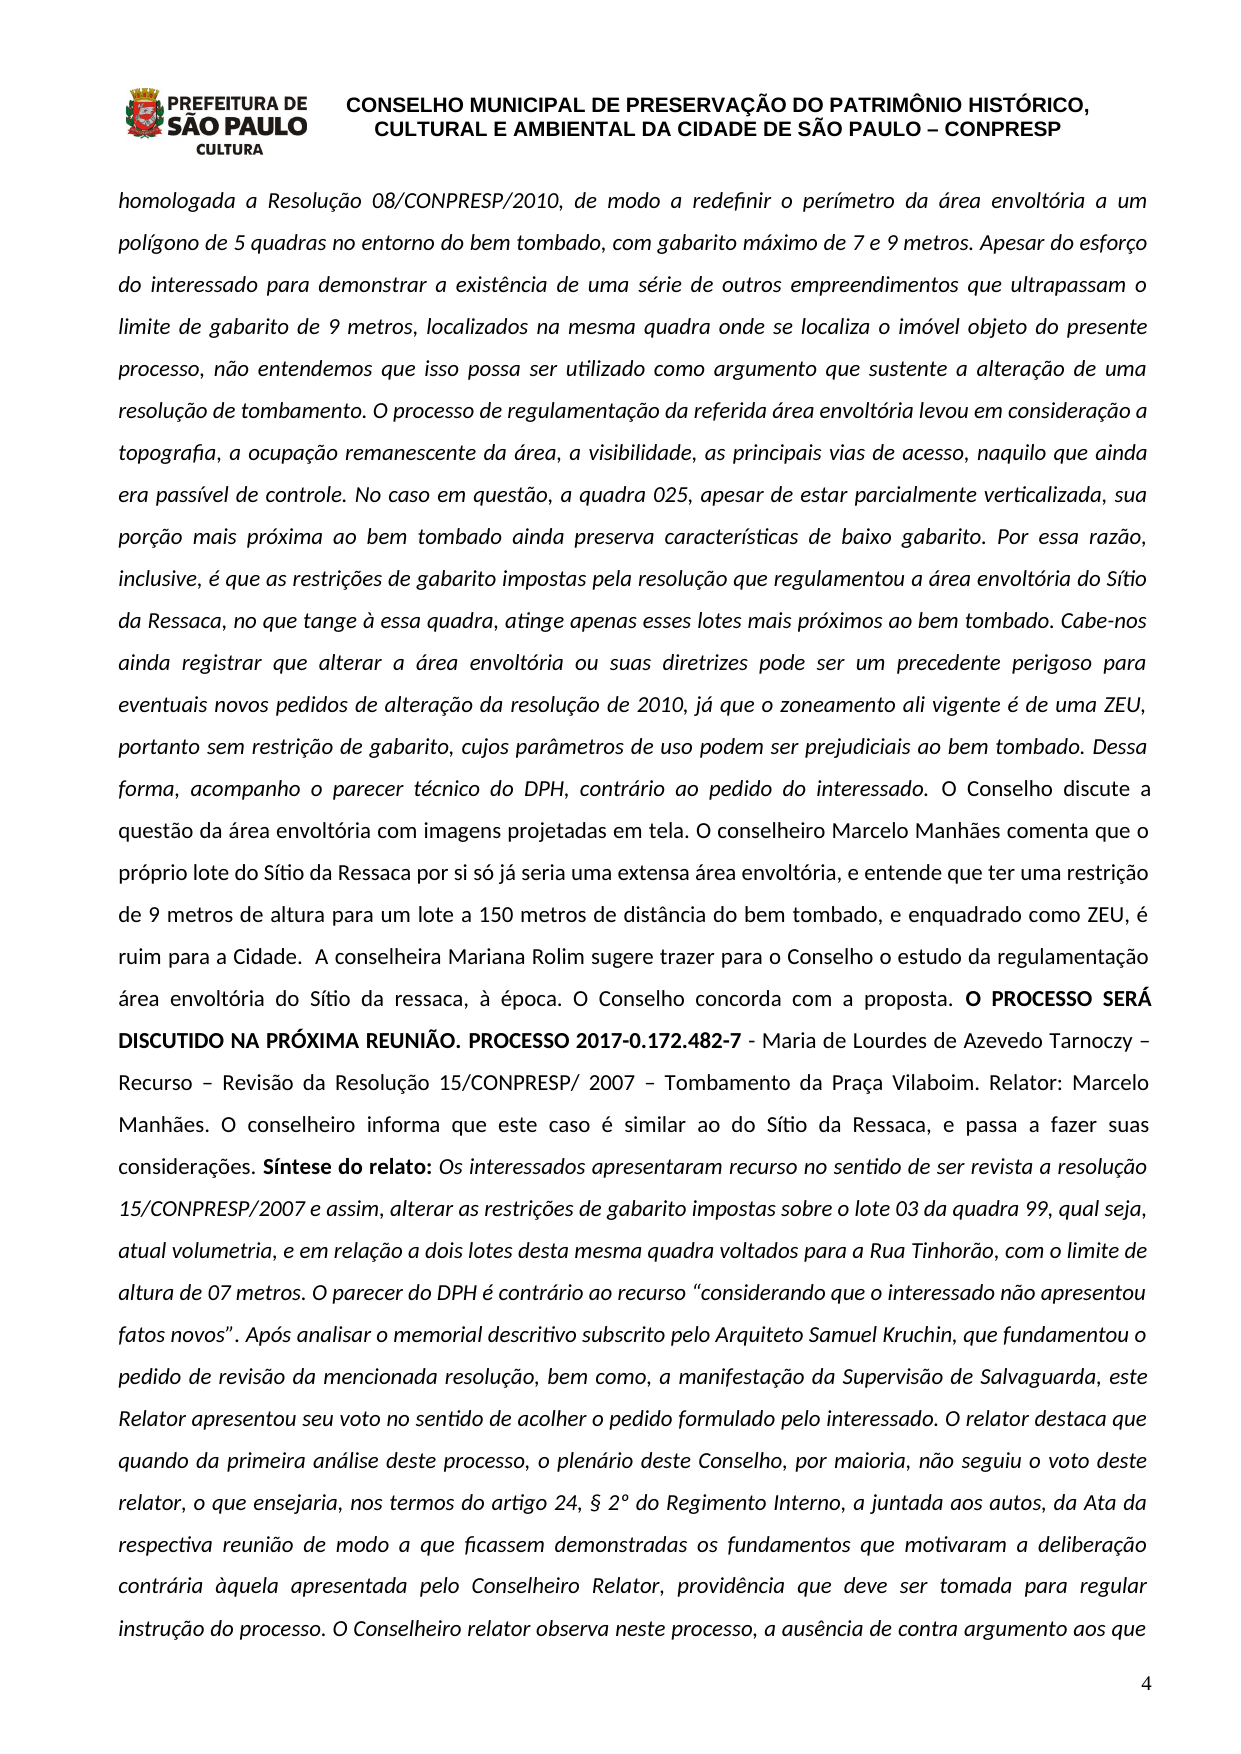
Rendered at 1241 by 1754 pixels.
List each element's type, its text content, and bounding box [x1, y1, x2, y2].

text homologada a Resolução 08/CONPRESP/2010, de modo a redefinir o perímetro da área envoltória a um polígono de 5 quadras no entorno do bem tombado, com gabarito máximo de 7 e 9 metros. Apesar do esforço do interessado para demonstrar a existência de uma série de outros empreendimentos que ultrapassam o limite de gabarito de 9 metros, localizados na mesma quadra onde se localiza o imóvel objeto do presente processo, não entendemos que isso possa ser utilizado como argumento que sustente a alteração de uma resolução de tombamento. O processo de regulamentação da referida área envoltória levou em consideração a topografia, a ocupação remanescente da área, a visibilidade, as principais vias de acesso, naquilo que ainda era passível de controle. No caso em questão, a quadra 025, apesar de estar parcialmente verticalizada, sua porção mais próxima ao bem tombado ainda preserva características de baixo gabarito. Por essa razão, inclusive, é que as restrições de gabarito impostas pela resolução que regulamentou a área envoltória do Sítio da Ressaca, no que tange à essa quadra, atinge apenas esses lotes mais próximos ao bem tombado. Cabe-nos ainda registrar que alterar a área envoltória ou suas diretrizes pode ser um precedente perigoso para eventuais novos pedidos de alteração da resolução de 2010, já que o zoneamento ali vigente é de uma ZEU, portanto sem restrição de gabarito, cujos parâmetros de uso podem ser prejudiciais ao bem tombado. Dessa forma, acompanho o parecer técnico do DPH, contrário ao pedido do interessado. O Conselho discute a questão da área envoltória com imagens projetadas em tela. O conselheiro Marcelo Manhães comenta que o próprio lote do Sítio da Ressaca por si só já seria uma extensa área envoltória, e entende que ter uma restrição de 9 metros de altura para um lote a 150 metros de distância do bem tombado, e enquadrado como ZEU, é ruim para a Cidade. A conselheira Mariana Rolim sugere trazer para o Conselho o estudo da regulamentação área envoltória do Sítio da ressaca, à época. O Conselho concorda com a proposta. O PROCESSO SERÁ DISCUTIDO NA PRÓXIMA REUNIÃO. PROCESSO 2017-0.172.482-7 - Maria de Lourdes de Azevedo Tarnoczy – Recurso – Revisão da Resolução 15/CONPRESP/ 2007 – Tombamento da Praça Vilaboim. Relator: Marcelo Manhães. O conselheiro informa que este caso é similar ao do Sítio da Ressaca, e passa a fazer suas considerações. Síntese do relato: Os interessados apresentaram recurso no sentido de ser revista a resolução 15/CONPRESP/2007 e assim, alterar as restrições de gabarito impostas sobre o lote 03 da quadra 99, qual seja, atual volumetria, e em relação a dois lotes desta mesma quadra voltados para a Rua Tinhorão, com o limite de altura de 07 metros. O parecer do DPH é contrário ao recurso “considerando que o interessado não apresentou fatos novos”. Após analisar o memorial descritivo subscrito pelo Arquiteto Samuel Kruchin, que fundamentou o pedido de revisão da mencionada resolução, bem como, a manifestação da Supervisão de Salvaguarda, este Relator apresentou seu voto no sentido de acolher o pedido formulado pelo interessado. O relator destaca que quando da primeira análise deste processo, o plenário deste Conselho, por maioria, não seguiu o voto deste relator, o que ensejaria, nos termos do artigo 24, § 2º do Regimento Interno, a juntada aos autos, da Ata da respectiva reunião de modo a que ficassem demonstradas os fundamentos que motivaram a deliberação contrária àquela apresentada pelo Conselheiro Relator, providência que deve ser tomada para regular instrução do processo. O Conselheiro relator observa neste processo, a ausência de contra argumento aos que [118, 186, 1152, 1642]
